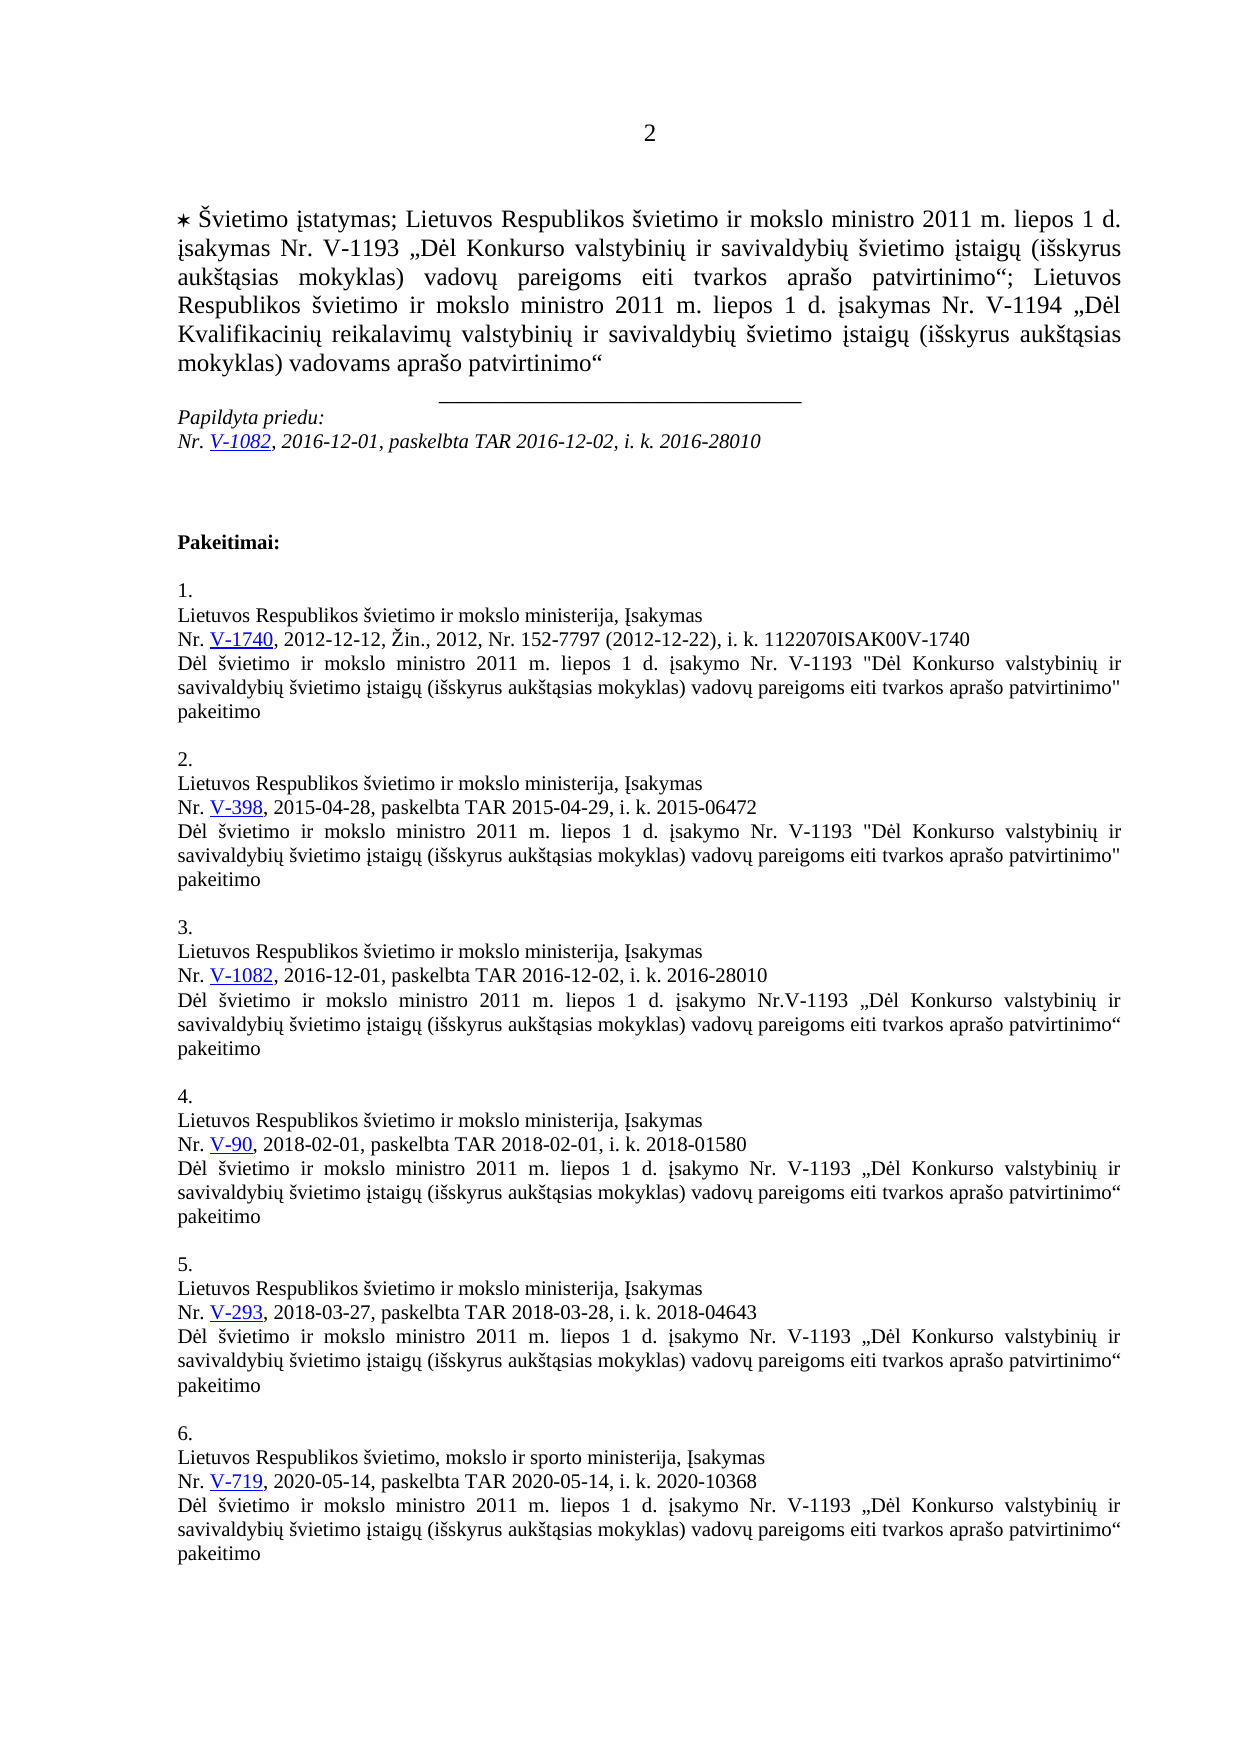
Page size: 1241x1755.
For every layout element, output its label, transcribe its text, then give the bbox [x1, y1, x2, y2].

text 4. [177, 1084, 1122, 1108]
text Nr. V-719, 2020-05-14, paskelbta TAR 2020-05-14, i. k. 2020-10368 [177, 1469, 1122, 1493]
text 6. [177, 1421, 1122, 1445]
text Lietuvos Respublikos švietimo ir mokslo ministerija, Įsakymas [177, 1276, 1122, 1300]
text Nr. V-293, 2018-03-27, paskelbta TAR 2018-03-28, i. k. 2018-04643 [177, 1300, 1122, 1324]
text Dėl švietimo ir mokslo ministro 2011 m. liepos 1 d. įsakymo Nr. V-1193 „Dėl Konkurso valstybinių ir savivaldybių švietimo įstaigų (išskyrus aukštąsias mokyklas) vadovų pareigoms eiti tvarkos aprašo patvirtinimo“ pakeitimo [177, 1324, 1122, 1397]
text Dėl švietimo ir mokslo ministro 2011 m. liepos 1 d. įsakymo Nr. V-1193 „Dėl Konkurso valstybinių ir savivaldybių švietimo įstaigų (išskyrus aukštąsias mokyklas) vadovų pareigoms eiti tvarkos aprašo patvirtinimo“ pakeitimo [177, 1493, 1122, 1565]
text Nr. V-1082, 2016-12-01, paskelbta TAR 2016-12-02, i. k. 2016-28010 [177, 963, 1122, 987]
text Lietuvos Respublikos švietimo ir mokslo ministerija, Įsakymas [177, 1108, 1122, 1132]
text Nr. V-1740, 2012-12-12, Žin., 2012, Nr. 152-7797 (2012-12-22), i. k. 1122070ISAK00V-1740 [177, 627, 1122, 651]
text 5. [177, 1252, 1122, 1276]
text Dėl švietimo ir mokslo ministro 2011 m. liepos 1 d. įsakymo Nr. V-1193 „Dėl Konkurso valstybinių ir savivaldybių švietimo įstaigų (išskyrus aukštąsias mokyklas) vadovų pareigoms eiti tvarkos aprašo patvirtinimo“ pakeitimo [177, 1156, 1122, 1228]
text Pakeitimai: [177, 530, 1122, 554]
text Lietuvos Respublikos švietimo ir mokslo ministerija, Įsakymas [177, 771, 1122, 795]
text Lietuvos Respublikos švietimo, mokslo ir sporto ministerija, Įsakymas [177, 1445, 1122, 1469]
text  Švietimo įstatymas; Lietuvos Respublikos švietimo ir mokslo ministro 2011 m. liepos 1 d. įsakymas Nr. V-1193 „Dėl Konkurso valstybinių ir savivaldybių švietimo įstaigų (išskyrus aukštąsias mokyklas) vadovų pareigoms eiti tvarkos aprašo patvirtinimo“; Lietuvos Respublikos švietimo ir mokslo ministro 2011 m. liepos 1 d. įsakymas Nr. V-1194 „Dėl Kvalifikacinių reikalavimų valstybinių ir savivaldybių švietimo įstaigų (išskyrus aukštąsias mokyklas) vadovams aprašo patvirtinimo“ [177, 204, 1122, 377]
text Nr. V-398, 2015-04-28, paskelbta TAR 2015-04-29, i. k. 2015-06472 [177, 795, 1122, 819]
text 2. [177, 747, 1122, 771]
text Lietuvos Respublikos švietimo ir mokslo ministerija, Įsakymas [177, 602, 1122, 627]
text Papildyta priedu: [177, 405, 1122, 429]
text Dėl švietimo ir mokslo ministro 2011 m. liepos 1 d. įsakymo Nr.V-1193 „Dėl Konkurso valstybinių ir savivaldybių švietimo įstaigų (išskyrus aukštąsias mokyklas) vadovų pareigoms eiti tvarkos aprašo patvirtinimo“ pakeitimo [177, 987, 1122, 1060]
text Nr. V-1082, 2016-12-01, paskelbta TAR 2016-12-02, i. k. 2016-28010 [177, 429, 1122, 453]
text Dėl švietimo ir mokslo ministro 2011 m. liepos 1 d. įsakymo Nr. V-1193 "Dėl Konkurso valstybinių ir savivaldybių švietimo įstaigų (išskyrus aukštąsias mokyklas) vadovų pareigoms eiti tvarkos aprašo patvirtinimo" pakeitimo [177, 819, 1122, 891]
text 1. [177, 578, 1122, 602]
text Dėl švietimo ir mokslo ministro 2011 m. liepos 1 d. įsakymo Nr. V-1193 "Dėl Konkurso valstybinių ir savivaldybių švietimo įstaigų (išskyrus aukštąsias mokyklas) vadovų pareigoms eiti tvarkos aprašo patvirtinimo" pakeitimo [177, 651, 1122, 723]
text _____________________________ [177, 377, 1063, 405]
text Lietuvos Respublikos švietimo ir mokslo ministerija, Įsakymas [177, 939, 1122, 963]
text 3. [177, 915, 1122, 939]
text Nr. V-90, 2018-02-01, paskelbta TAR 2018-02-01, i. k. 2018-01580 [177, 1132, 1122, 1156]
